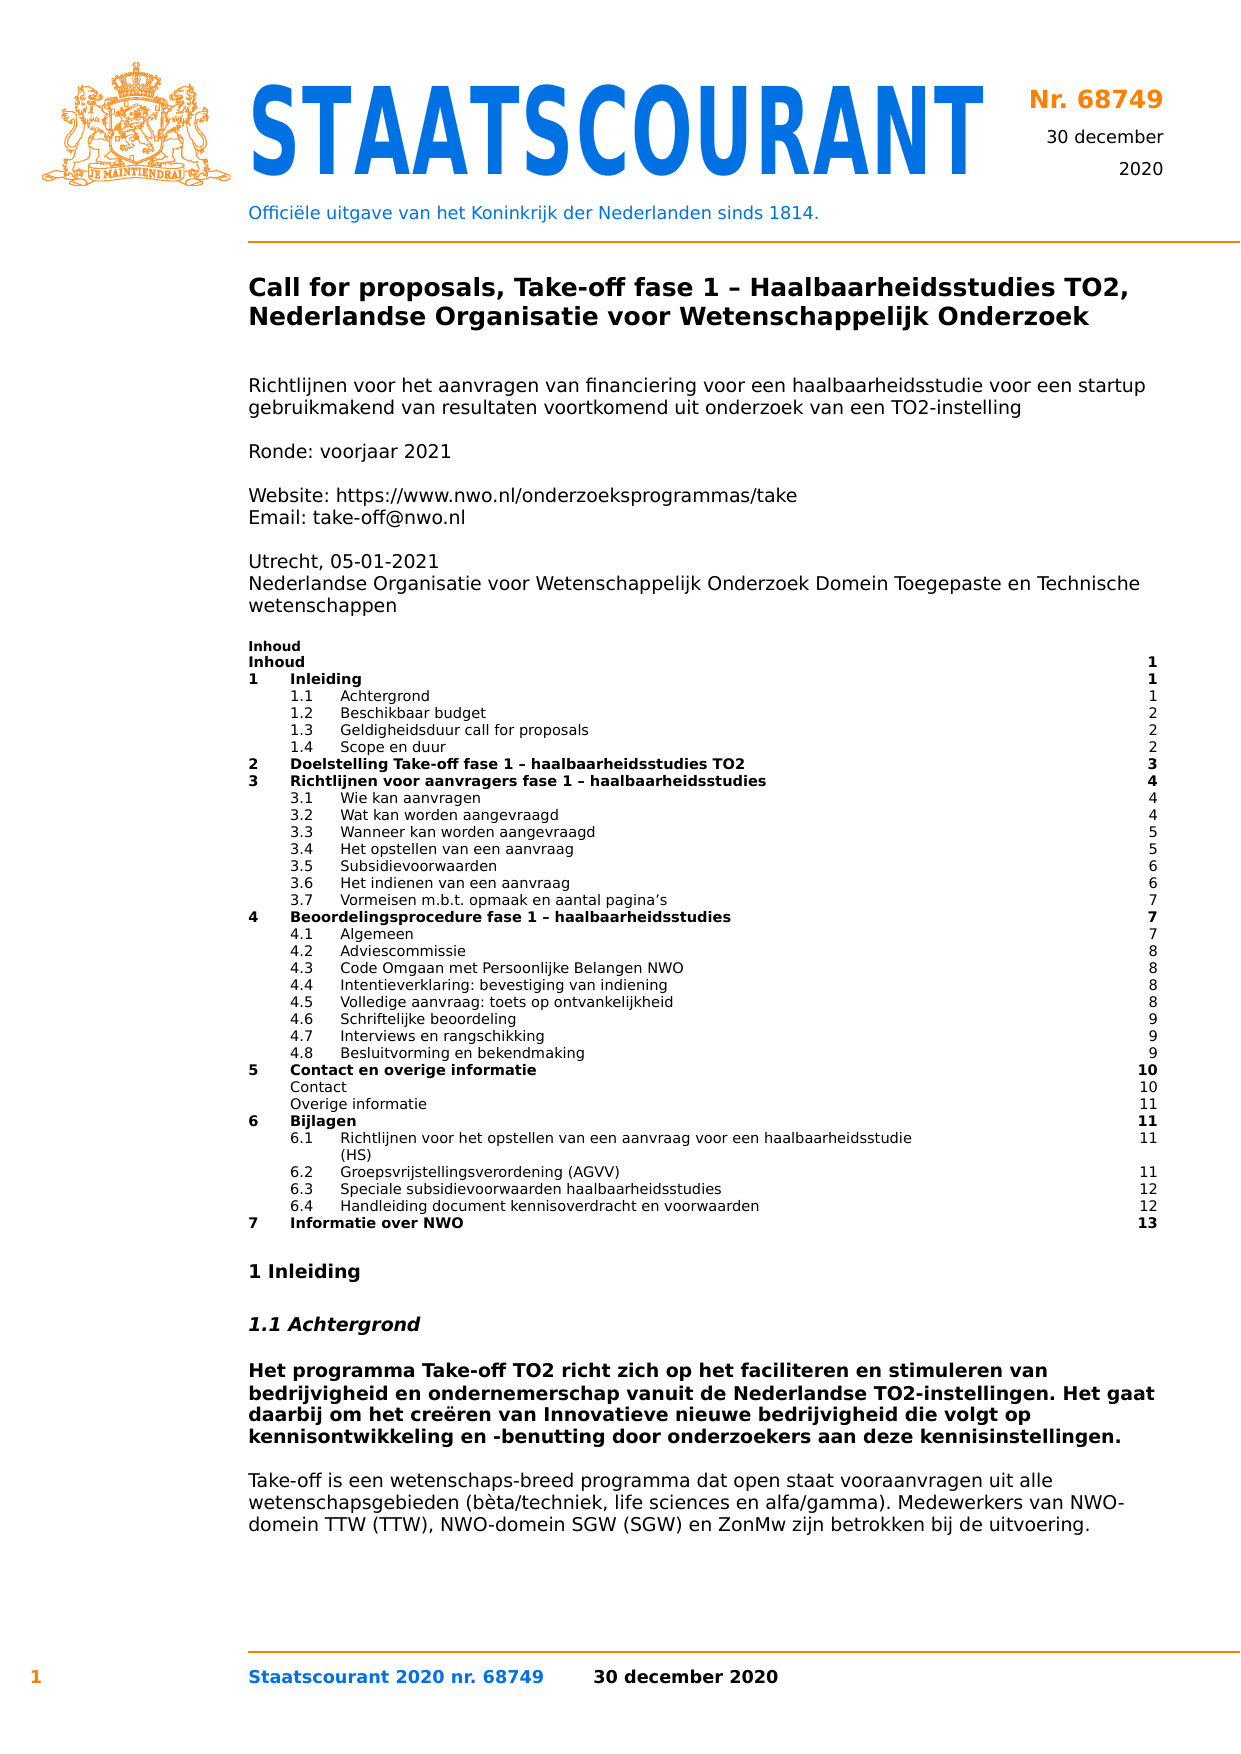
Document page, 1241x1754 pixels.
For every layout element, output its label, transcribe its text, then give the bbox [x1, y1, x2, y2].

table_cell 4 [949, 773, 1163, 790]
table_cell 1.2 [284, 705, 334, 722]
table_cell Het opstellen van een aanvraag [334, 841, 949, 858]
table_cell Handleiding document kennisoverdracht en voorwaarden [334, 1198, 949, 1214]
table_cell [334, 654, 949, 671]
table_cell [248, 790, 284, 807]
table_cell [248, 1079, 284, 1096]
table_cell Richtlijnen voor het opstellen van een aanvraag voor een haalbaarheidsstudie (HS) [334, 1130, 949, 1163]
table_cell Interviews en rangschikking [334, 1028, 949, 1045]
table_cell 10 [949, 1062, 1163, 1079]
table_cell [248, 739, 284, 756]
table_cell 4.5 [284, 994, 334, 1011]
table_cell 2 [949, 739, 1163, 756]
table_cell Contact en overige informatie [284, 1062, 949, 1079]
table_cell Het indienen van een aanvraag [334, 875, 949, 892]
text Email: take-off@nwo.nl [248, 507, 1163, 529]
table_cell Doelstelling Take-off fase 1 – haalbaarheidsstudies TO2 [284, 756, 949, 773]
table_cell Contact [284, 1079, 949, 1096]
table_cell Achtergrond [334, 688, 949, 705]
table_cell 9 [949, 1028, 1163, 1045]
table_cell 2 [949, 705, 1163, 722]
table_cell Intentieverklaring: bevestiging van indiening [334, 977, 949, 994]
table_cell Wie kan aanvragen [334, 790, 949, 807]
table_cell 4 [949, 790, 1163, 807]
table_cell 8 [949, 960, 1163, 977]
table_cell 3.6 [284, 875, 334, 892]
table_cell [248, 977, 284, 994]
table_cell Groepsvrijstellingsverordening (AGVV) [334, 1164, 949, 1181]
table_cell 4.6 [284, 1011, 334, 1028]
table_cell 1 [949, 654, 1163, 671]
table_cell 6 [248, 1113, 284, 1129]
subtitle 1.1 Achtergrond [248, 1313, 1163, 1335]
table_header [25, 62, 248, 241]
table_cell Volledige aanvraag: toets op ontvankelijkheid [334, 994, 949, 1011]
table_cell [248, 688, 284, 705]
table_cell 11 [949, 1113, 1163, 1129]
subtitle Call for proposals, Take-off fase 1 – Haalbaarheidsstudies TO2, Nederlandse Organisatie voor Wetenschappelijk Onderzoek [248, 273, 1163, 331]
table_cell 7 [949, 909, 1163, 926]
table_cell [248, 705, 284, 722]
table_cell 30 december [998, 121, 1240, 153]
table_cell 6.1 [284, 1130, 334, 1163]
table_cell 11 [949, 1130, 1163, 1163]
table_cell Besluitvorming en bekendmaking [334, 1045, 949, 1062]
table_cell 9 [949, 1045, 1163, 1062]
table_cell [248, 892, 284, 909]
table_cell Adviescommissie [334, 943, 949, 960]
table_cell Vormeisen m.b.t. opmaak en aantal pagina’s [334, 892, 949, 909]
table_cell [248, 1011, 284, 1028]
table_cell Richtlijnen voor aanvragers fase 1 – haalbaarheidsstudies [284, 773, 949, 790]
table_cell 7 [949, 892, 1163, 909]
text Utrecht, 05-01-2021 [248, 551, 1163, 573]
table_cell Beschikbaar budget [334, 705, 949, 722]
table_cell [248, 960, 284, 977]
table_header Inhoud [248, 639, 1163, 654]
table_cell 7 [248, 1215, 284, 1231]
table_cell Informatie over NWO [284, 1215, 949, 1231]
table_cell [248, 1045, 284, 1062]
table_cell [248, 722, 284, 739]
table_cell 3 [949, 756, 1163, 773]
text Take-off is een wetenschaps-breed programma dat open staat vooraanvragen uit alle wetenschapsgebieden (bèta/techniek, life sciences en alfa/gamma). Medewerkers van NWO-domein TTW (TTW), NWO-domein SGW (SGW) en ZonMw zijn betrokken bij de uitvoering. [248, 1470, 1163, 1536]
table_cell Officiële uitgave van het Koninkrijk der Nederlanden sinds 1814. [248, 203, 1240, 241]
table_cell Beoordelingsprocedure fase 1 – haalbaarheidsstudies [284, 909, 949, 926]
table_cell [248, 926, 284, 943]
table_cell 3.2 [284, 807, 334, 824]
table_cell Speciale subsidievoorwaarden haalbaarheidsstudies [334, 1181, 949, 1197]
table_cell 3.5 [284, 858, 334, 875]
table_cell 3.3 [284, 824, 334, 841]
table_cell 4.7 [284, 1028, 334, 1045]
table_cell [248, 858, 284, 875]
table_cell 2020 [998, 153, 1240, 203]
table_cell 6 [949, 858, 1163, 875]
table_cell 4.2 [284, 943, 334, 960]
table_cell 1.3 [284, 722, 334, 739]
table_cell [248, 841, 284, 858]
table_cell 8 [949, 994, 1163, 1011]
table_cell [248, 1028, 284, 1045]
table_cell 4.8 [284, 1045, 334, 1062]
table_cell 3 [248, 773, 284, 790]
picture [41, 62, 231, 186]
table_cell 6.3 [284, 1181, 334, 1197]
subtitle 1 Inleiding [248, 1261, 1163, 1283]
table_cell [248, 1096, 284, 1113]
table_cell 12 [949, 1181, 1163, 1197]
table_header STAATSCOURANT [248, 62, 998, 203]
table_cell [248, 875, 284, 892]
table_cell 8 [949, 943, 1163, 960]
table_cell Wanneer kan worden aangevraagd [334, 824, 949, 841]
table_cell 6.4 [284, 1198, 334, 1214]
table_cell 1 [949, 671, 1163, 688]
table_cell 4.3 [284, 960, 334, 977]
table_cell 7 [949, 926, 1163, 943]
table_cell 5 [949, 824, 1163, 841]
table_cell Bijlagen [284, 1113, 949, 1129]
table_cell Code Omgaan met Persoonlijke Belangen NWO [334, 960, 949, 977]
table_cell 3.4 [284, 841, 334, 858]
text Het programma Take-off TO2 richt zich op het faciliteren en stimuleren van bedrijvigheid en ondernemerschap vanuit de Nederlandse TO2-instellingen. Het gaat daarbij om het creëren van Innovatieve nieuwe bedrijvigheid die volgt op kennisontwikkeling en -benutting door onderzoekers aan deze kennisinstellingen. [248, 1360, 1163, 1448]
table_cell Algemeen [334, 926, 949, 943]
table_cell [248, 1181, 284, 1197]
table_cell [248, 1130, 284, 1163]
table_cell 3.7 [284, 892, 334, 909]
table_cell [248, 1164, 284, 1181]
table_cell 10 [949, 1079, 1163, 1096]
table_cell 4.4 [284, 977, 334, 994]
table_cell Subsidievoorwaarden [334, 858, 949, 875]
table_cell 11 [949, 1096, 1163, 1113]
table_cell [248, 994, 284, 1011]
table_header Nr. 68749 [998, 62, 1240, 121]
table_cell 12 [949, 1198, 1163, 1214]
text Nederlandse Organisatie voor Wetenschappelijk Onderzoek Domein Toegepaste en Technische wetenschappen [248, 573, 1163, 617]
table_cell 4.1 [284, 926, 334, 943]
table_cell 4 [949, 807, 1163, 824]
text Website: https://www.nwo.nl/onderzoeksprogrammas/take [248, 485, 1163, 507]
table_cell 5 [949, 841, 1163, 858]
table_cell 13 [949, 1215, 1163, 1231]
table_cell Scope en duur [334, 739, 949, 756]
table_cell 2 [949, 722, 1163, 739]
table_cell 3.1 [284, 790, 334, 807]
table_cell 5 [248, 1062, 284, 1079]
table_cell Overige informatie [284, 1096, 949, 1113]
table_cell 6 [949, 875, 1163, 892]
table_cell [248, 943, 284, 960]
table_cell 1.4 [284, 739, 334, 756]
table_cell Wat kan worden aangevraagd [334, 807, 949, 824]
table_cell 4 [248, 909, 284, 926]
table_cell 1 [949, 688, 1163, 705]
table_cell 11 [949, 1164, 1163, 1181]
table_cell Geldigheidsduur call for proposals [334, 722, 949, 739]
text Richtlijnen voor het aanvragen van financiering voor een haalbaarheidsstudie voor een startup gebruikmakend van resultaten voortkomend uit onderzoek van een TO2-instelling [248, 375, 1163, 419]
table_cell [248, 824, 284, 841]
table_cell 2 [248, 756, 284, 773]
table_cell 9 [949, 1011, 1163, 1028]
table_cell [248, 807, 284, 824]
table_cell 6.2 [284, 1164, 334, 1181]
text Ronde: voorjaar 2021 [248, 441, 1163, 463]
table_cell Inhoud [248, 654, 334, 671]
table_cell 1 [248, 671, 284, 688]
table_cell Inleiding [284, 671, 949, 688]
table_cell Schriftelijke beoordeling [334, 1011, 949, 1028]
table_cell 1.1 [284, 688, 334, 705]
table_cell [248, 1198, 284, 1214]
table_cell 8 [949, 977, 1163, 994]
